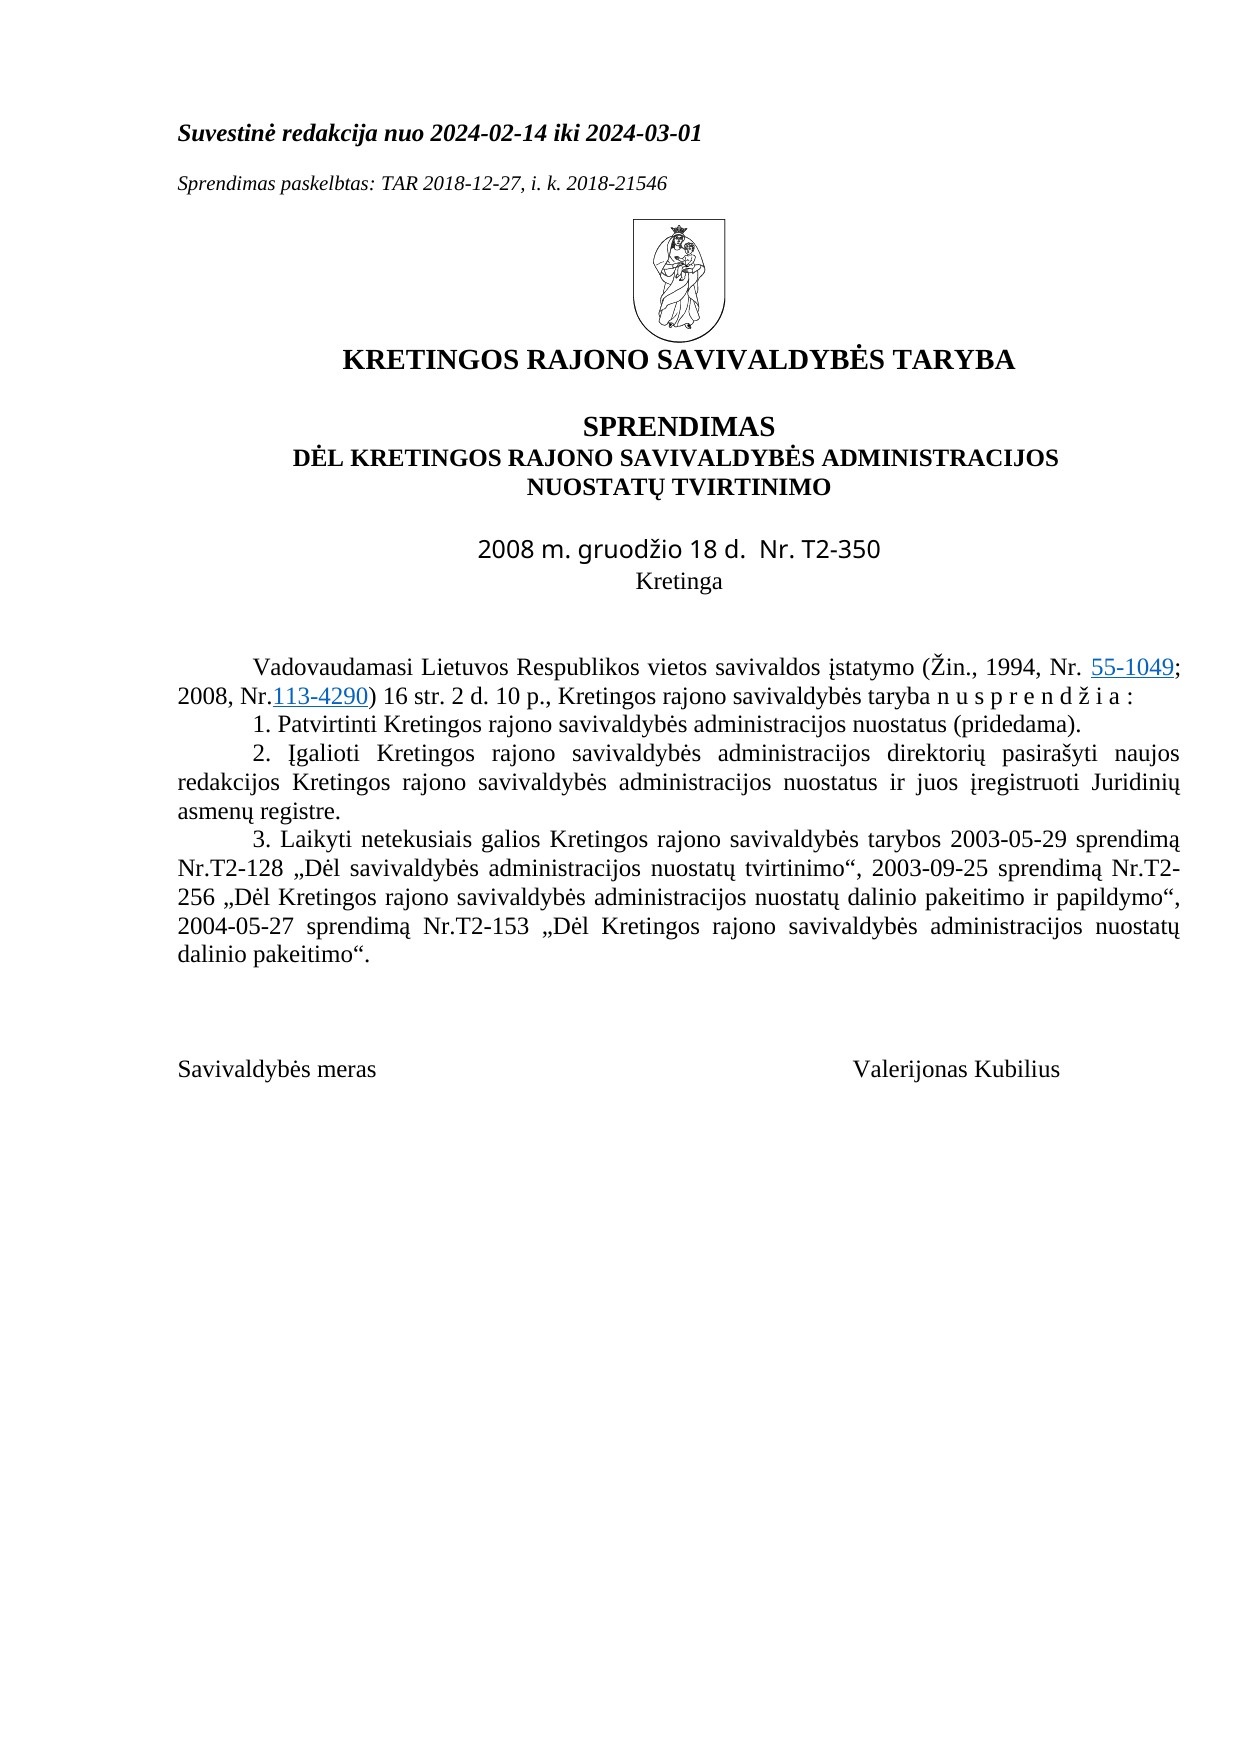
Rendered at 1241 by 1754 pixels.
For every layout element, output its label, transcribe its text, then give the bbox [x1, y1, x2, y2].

text NUOSTATŲ TVIRTINIMO [177, 472, 1181, 501]
text Vadovaudamasi Lietuvos Respublikos vietos savivaldos įstatymo (Žin., 1994, Nr. 55-1049; 2008, Nr.113-4290) 16 str. 2 d. 10 p., Kretingos rajono savivaldybės taryba nusprendžia: [177, 652, 1181, 709]
text 2008 m. gruodžio 18 d. Nr. T2-350 [177, 532, 1181, 566]
text KRETINGOS RAJONO SAVIVALDYBĖS taryba [177, 342, 1181, 376]
text Kretinga [177, 566, 1181, 594]
text Sprendimas paskelbtas: TAR 2018-12-27, i. k. 2018-21546 [177, 171, 1181, 195]
text 3. Laikyti netekusiais galios Kretingos rajono savivaldybės tarybos 2003-05-29 sprendimą Nr.T2-128 „Dėl savivaldybės administracijos nuostatų tvirtinimo“, 2003-09-25 sprendimą Nr.T2-256 „Dėl Kretingos rajono savivaldybės administracijos nuostatų dalinio pakeitimo ir papildymo“, 2004-05-27 sprendimą Nr.T2-153 „Dėl Kretingos rajono savivaldybės administracijos nuostatų dalinio pakeitimo“. [177, 824, 1181, 968]
text Savivaldybės meras Valerijonas Kubilius [177, 1054, 1181, 1083]
text 1. Patvirtinti Kretingos rajono savivaldybės administracijos nuostatus (pridedama). [177, 709, 1181, 738]
text Suvestinė redakcija nuo 2024-02-14 iki 2024-03-01 [177, 118, 1181, 147]
text DĖL KRETINGOS RAJONO SAVIVALDYBĖS ADMINISTRACIJOS [177, 443, 1181, 472]
text 2. Įgalioti Kretingos rajono savivaldybės administracijos direktorių pasirašyti naujos redakcijos Kretingos rajono savivaldybės administracijos nuostatus ir juos įregistruoti Juridinių asmenų registre. [177, 738, 1181, 824]
text sprendimas [177, 409, 1181, 443]
